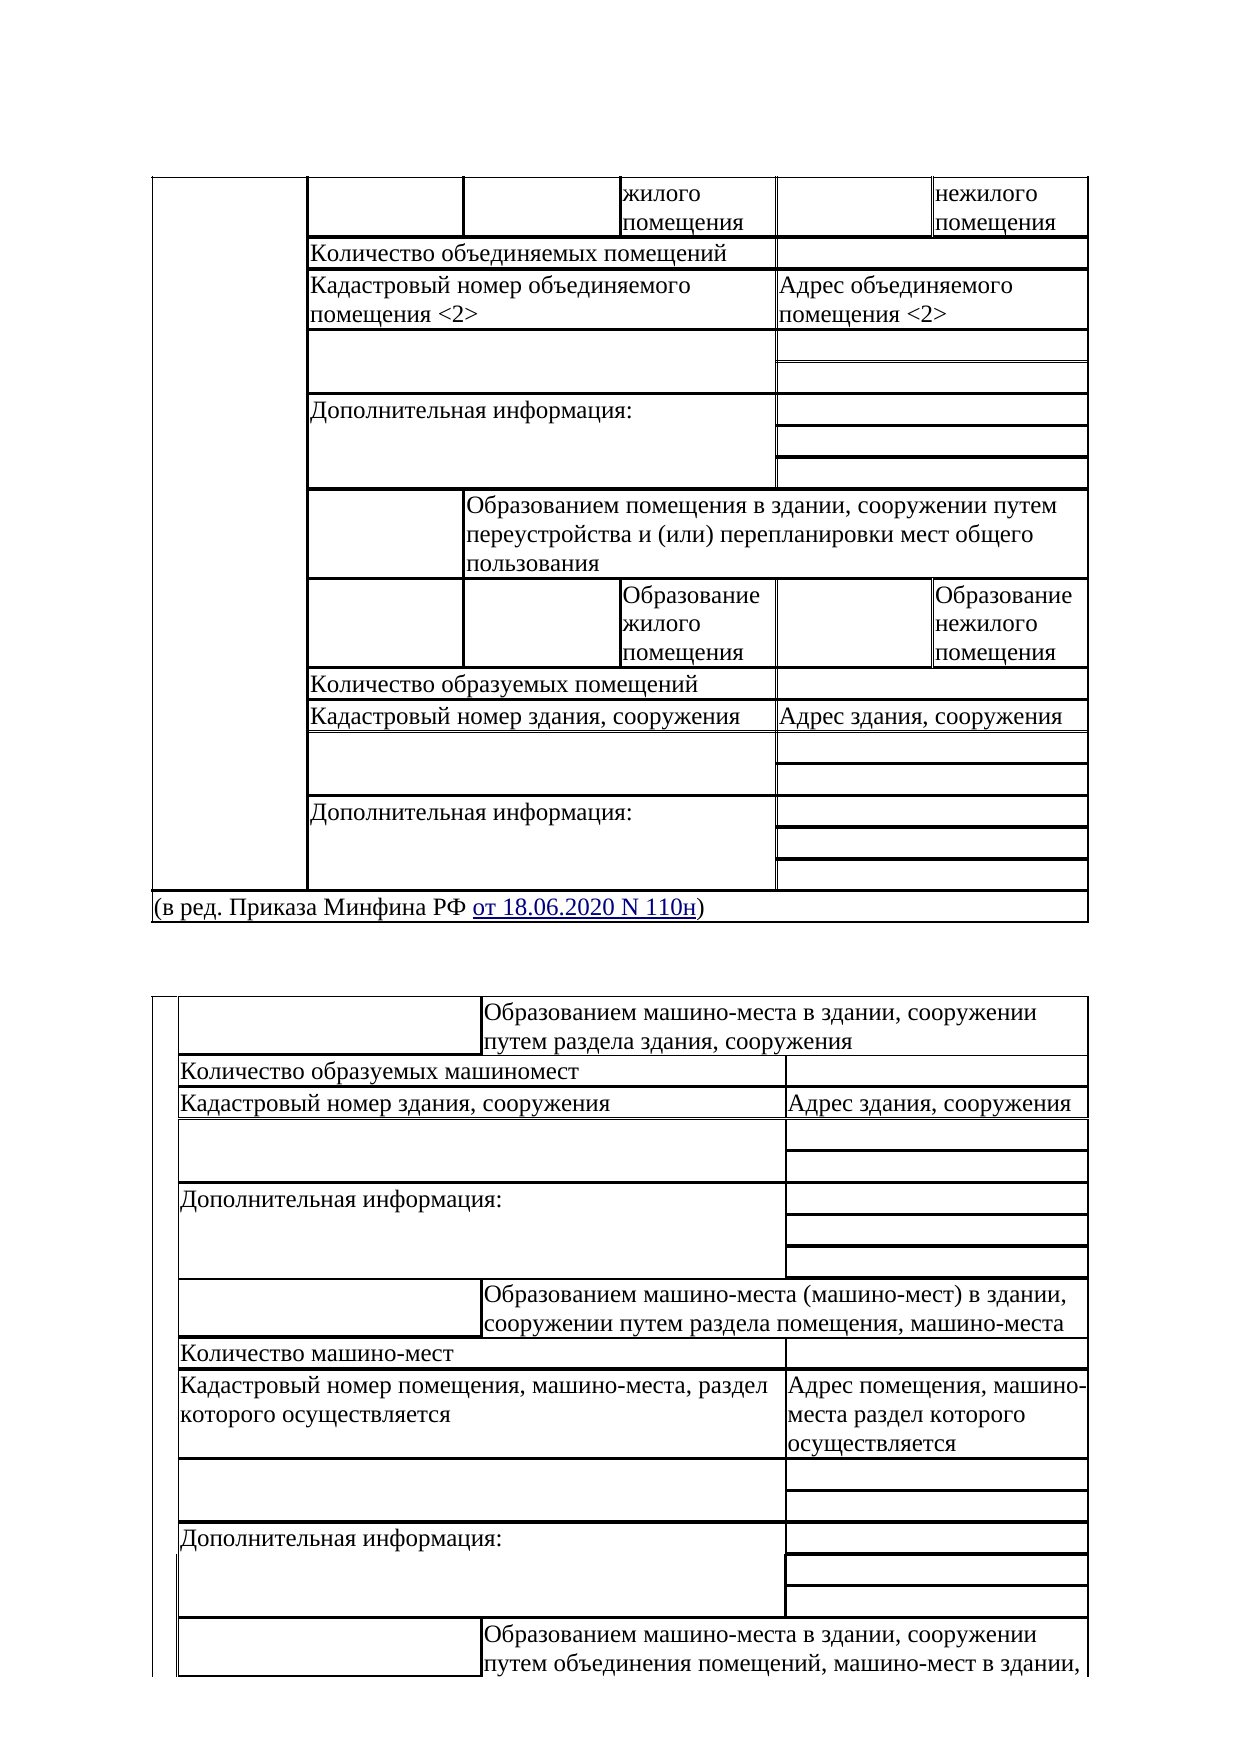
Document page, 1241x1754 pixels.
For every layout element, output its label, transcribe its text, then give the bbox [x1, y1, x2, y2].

table_cell Образование нежилого помещения [934, 580, 1087, 666]
table_cell Образованием машино-места (машино-мест) в здании, сооружении путем раздела помещения, машино-места [483, 1280, 1087, 1337]
table_cell [465, 580, 619, 666]
table_cell [787, 1248, 1087, 1276]
table_cell [179, 1460, 785, 1520]
table_cell [481, 1586, 784, 1616]
table_cell Кадастровый номер объединяемого помещения <2> [309, 271, 775, 328]
table_cell [778, 580, 931, 666]
table_cell Дополнительная информация: [309, 797, 775, 889]
table_cell [778, 861, 1087, 889]
table_cell Образование жилого помещения [622, 580, 775, 666]
table_cell [787, 1556, 1087, 1584]
table_cell [153, 1586, 176, 1618]
table_cell (в ред. Приказа Минфина РФ от 18.06.2020 N 110н) [153, 892, 1087, 921]
table_cell Дополнительная информация: [179, 1184, 785, 1278]
table_header [179, 997, 480, 1053]
table_cell [787, 1216, 1087, 1244]
table_cell Кадастровый номер помещения, машино-места, раздел которого осуществляется [179, 1371, 785, 1457]
table_header [153, 997, 177, 1554]
table_cell [778, 733, 1087, 762]
table_cell [787, 1492, 1087, 1520]
table_cell [778, 363, 1087, 392]
table_cell Количество образуемых машиномест [179, 1056, 785, 1085]
table_cell нежилого помещения [934, 178, 1087, 235]
table_cell Адрес здания, сооружения [778, 701, 1087, 730]
table_cell [787, 1524, 1087, 1552]
table_cell [309, 733, 775, 794]
table_cell [778, 331, 1087, 360]
table_cell [778, 765, 1087, 794]
table_cell [778, 459, 1087, 487]
table_cell [179, 1280, 480, 1335]
table_cell [153, 1554, 176, 1586]
table_cell [787, 1120, 1087, 1149]
table_cell Дополнительная информация: [309, 395, 775, 487]
table_cell [179, 1554, 481, 1586]
table_cell [179, 1586, 481, 1616]
table_cell [778, 829, 1087, 857]
table_cell Количество объединяемых помещений [309, 239, 775, 267]
table_cell [778, 395, 1087, 424]
table_cell [787, 1152, 1087, 1181]
table_cell Кадастровый номер здания, сооружения [179, 1088, 785, 1117]
table_header Образованием машино-места в здании, сооружении путем раздела здания, сооружения [483, 997, 1087, 1055]
table_cell [309, 331, 775, 392]
table_cell [179, 1619, 480, 1675]
table_cell Адрес объединяемого помещения <2> [778, 271, 1087, 328]
table_cell [153, 1618, 176, 1677]
table_cell Образованием машино-места в здании, сооружении путем объединения помещений, машино-мест в здании, [483, 1619, 1087, 1677]
table_cell [787, 1184, 1087, 1213]
table_cell Количество образуемых помещений [309, 669, 775, 698]
table_cell [309, 491, 462, 577]
table_cell [465, 178, 619, 235]
table_cell [787, 1339, 1087, 1367]
table_cell Образованием помещения в здании, сооружении путем переустройства и (или) перепланировки мест общего пользования [465, 491, 1087, 577]
table_cell [778, 669, 1087, 698]
table_cell [778, 797, 1087, 825]
table_cell Адрес здания, сооружения [787, 1088, 1087, 1117]
table_cell Дополнительная информация: [179, 1524, 785, 1554]
table_cell [179, 1120, 785, 1181]
table_cell [787, 1587, 1087, 1616]
table_cell жилого помещения [622, 178, 775, 235]
table_cell [787, 1056, 1087, 1085]
table_cell [787, 1460, 1087, 1489]
table_cell [778, 427, 1087, 455]
table_cell [778, 239, 1087, 267]
table_cell [309, 178, 462, 235]
table_cell [481, 1554, 784, 1586]
table_cell [778, 178, 931, 235]
table_cell Количество машино-мест [179, 1339, 785, 1367]
table_cell [309, 580, 462, 666]
table_cell Адрес помещения, машино-места раздел которого осуществляется [787, 1371, 1087, 1457]
table_cell Кадастровый номер здания, сооружения [309, 701, 775, 730]
